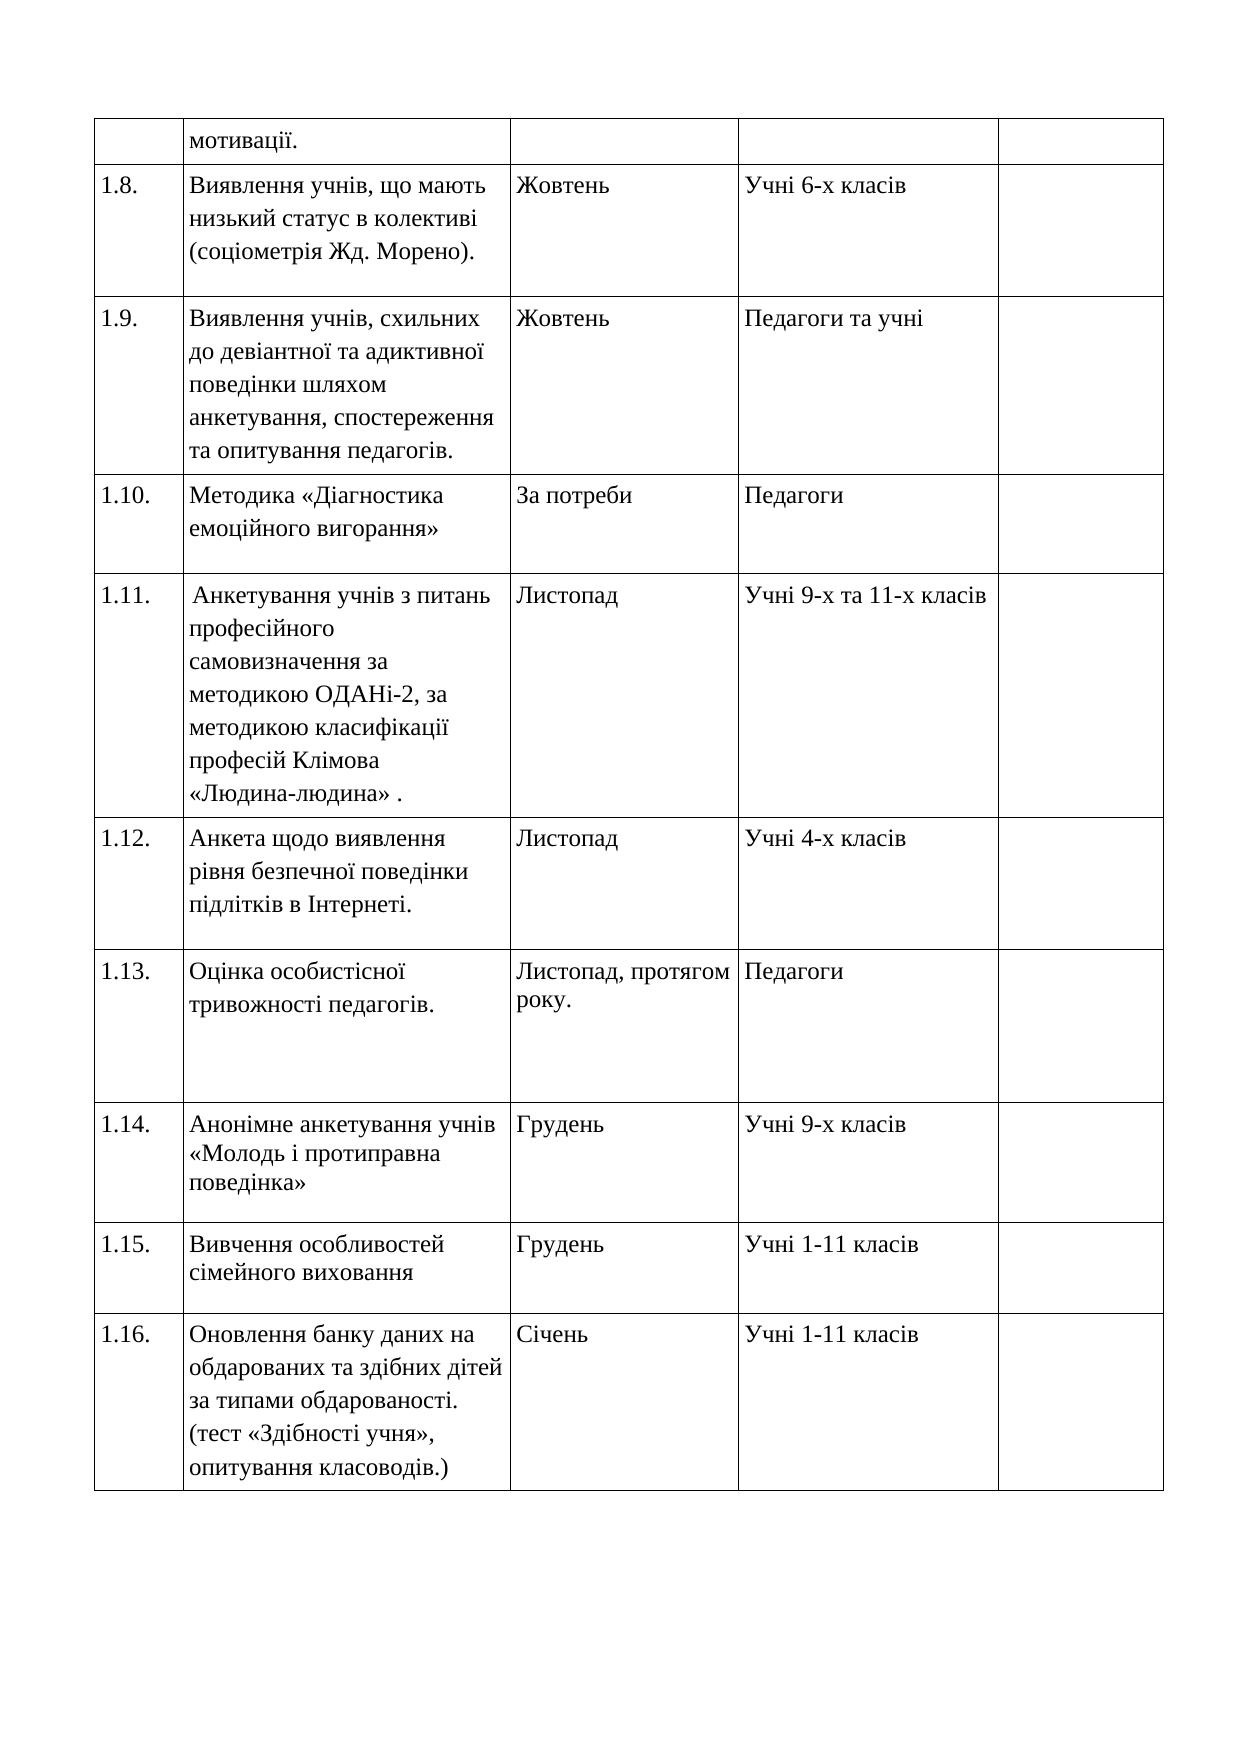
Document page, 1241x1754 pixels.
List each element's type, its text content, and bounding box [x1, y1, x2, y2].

table_cell Учні 4-х класів [739, 818, 998, 949]
table_cell 1.13. [95, 950, 183, 1102]
table_cell 1.9. [95, 297, 183, 474]
table_cell Оновлення банку даних на обдарованих та здібних дітей за типами обдарованості. (тест «Здібності учня», опитування класоводів.) [184, 1314, 510, 1490]
table_cell [511, 119, 738, 164]
table_cell Учні 6-х класів [739, 165, 998, 296]
table_cell Виявлення учнів, що мають низький статус в колективі (соціометрія Жд. Морено). [184, 165, 510, 296]
table_cell За потреби [511, 475, 738, 573]
table_cell 1.11. [95, 574, 183, 817]
table_cell Листопад [511, 818, 738, 949]
table_cell Методика «Діагностика емоційного вигорання» [184, 475, 510, 573]
table_cell [999, 1314, 1163, 1490]
table_cell Виявлення учнів, схильних до девіантної та адиктивної поведінки шляхом анкетування, спостереження та опитування педагогів. [184, 297, 510, 474]
table_cell Вивчення особливостей сімейного виховання [184, 1223, 510, 1313]
table_cell 1.15. [95, 1223, 183, 1313]
table_cell 1.12. [95, 818, 183, 949]
table_cell мотивації. [184, 119, 510, 164]
table_cell [999, 1223, 1163, 1313]
table_cell 1.8. [95, 165, 183, 296]
table_cell [999, 574, 1163, 817]
table_cell Педагоги [739, 475, 998, 573]
table_cell Учні 9-х класів [739, 1103, 998, 1222]
table_cell Учні 9-х та 11-х класів [739, 574, 998, 817]
table_cell Учні 1-11 класів [739, 1223, 998, 1313]
table_cell Грудень [511, 1103, 738, 1222]
table_cell 1.14. [95, 1103, 183, 1222]
table_cell 1.16. [95, 1314, 183, 1490]
table_cell Анкетування учнів з питань професійного самовизначення за методикою ОДАНі-2, за методикою класифікації професій Клімова «Людина-людина» . [184, 574, 510, 817]
table_cell Листопад [511, 574, 738, 817]
table_cell Анонімне анкетування учнів «Молодь і протиправна поведінка» [184, 1103, 510, 1222]
table_cell [999, 818, 1163, 949]
table_cell [999, 950, 1163, 1102]
table_cell Жовтень [511, 297, 738, 474]
table_cell Жовтень [511, 165, 738, 296]
table_cell Педагоги та учні [739, 297, 998, 474]
table_cell [999, 165, 1163, 296]
table_cell [999, 297, 1163, 474]
table_cell [999, 1103, 1163, 1222]
table_cell [999, 475, 1163, 573]
table_cell [739, 119, 998, 164]
table_cell Педагоги [739, 950, 998, 1102]
table_cell [95, 119, 183, 164]
table_cell Учні 1-11 класів [739, 1314, 998, 1490]
table_cell Анкета щодо виявлення рівня безпечної поведінки підлітків в Інтернеті. [184, 818, 510, 949]
table_cell Оцінка особистісної тривожності педагогів. [184, 950, 510, 1102]
table_cell Грудень [511, 1223, 738, 1313]
table_cell Листопад, протягом року. [511, 950, 738, 1102]
table_cell Січень [511, 1314, 738, 1490]
table_cell 1.10. [95, 475, 183, 573]
table_cell [999, 119, 1163, 164]
